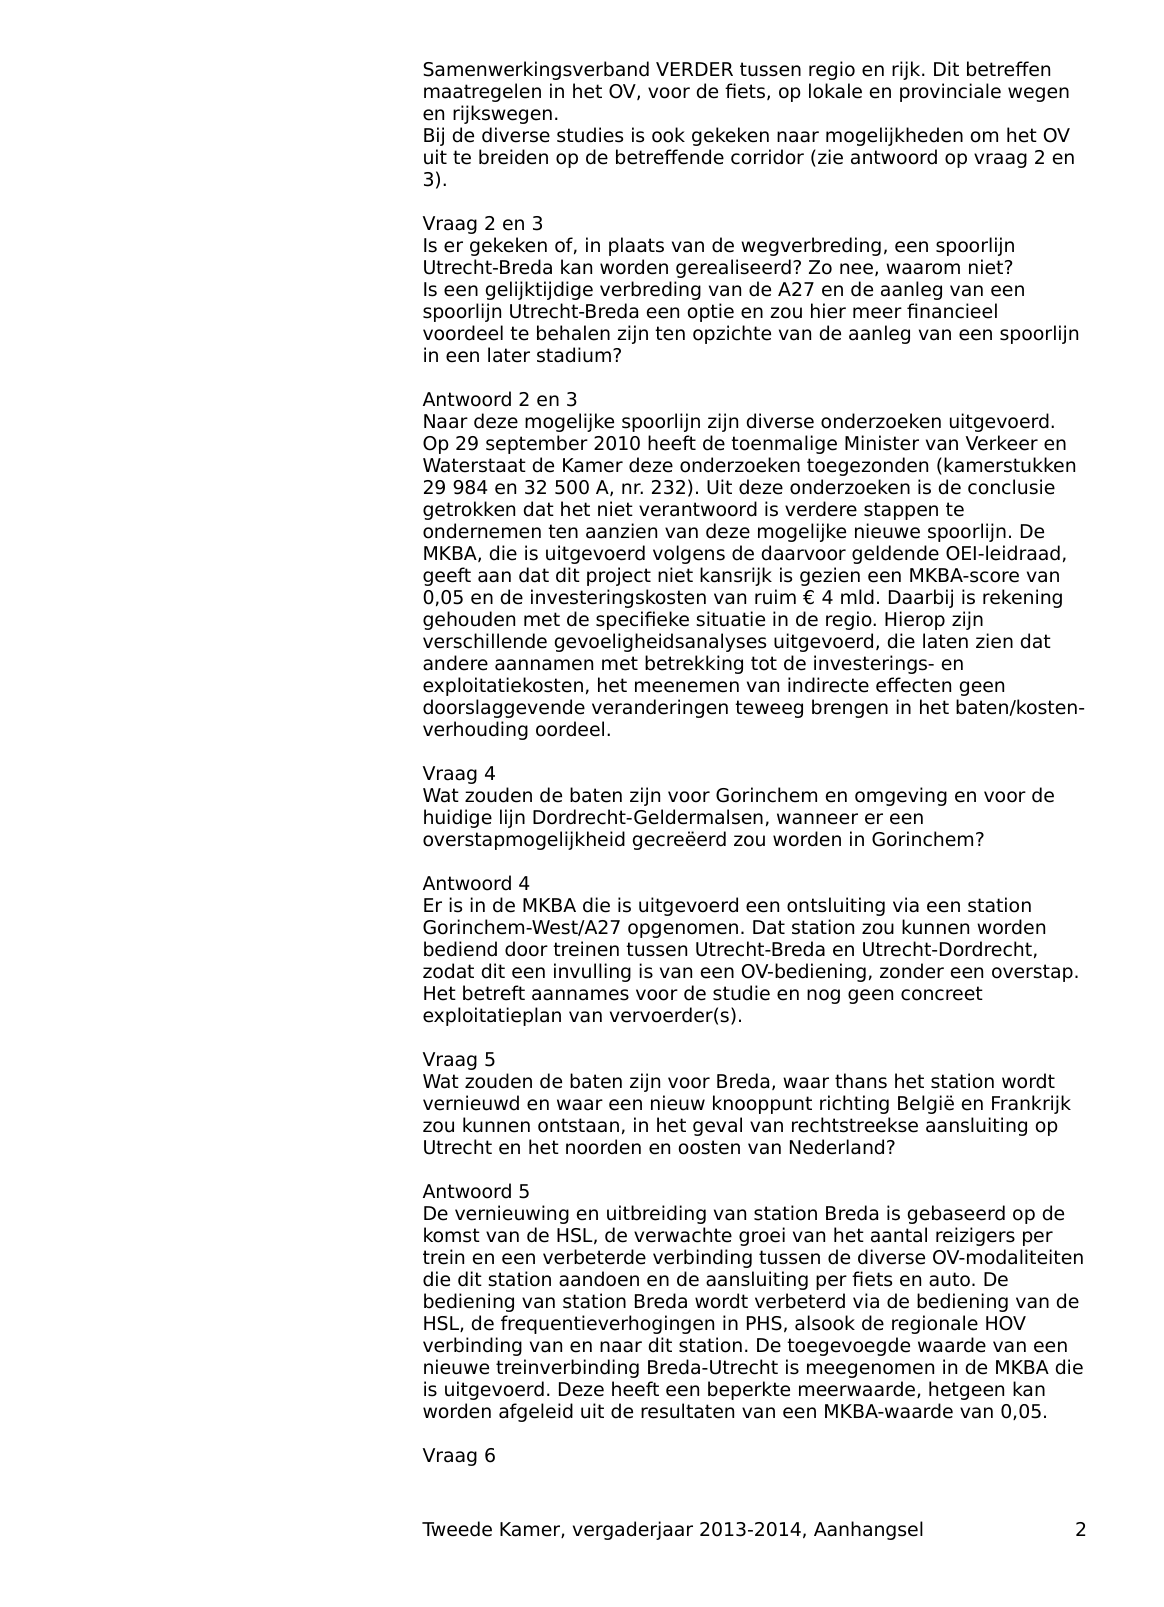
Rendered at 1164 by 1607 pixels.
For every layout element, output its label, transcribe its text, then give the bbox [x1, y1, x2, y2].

text Bij de diverse studies is ook gekeken naar mogelijkheden om het OV uit te breiden op de betreffende corridor (zie antwoord op vraag 2 en 3). [422, 125, 1087, 191]
text Wat zouden de baten zijn voor Breda, waar thans het station wordt vernieuwd en waar een nieuw knooppunt richting België en Frankrijk zou kunnen ontstaan, in het geval van rechtstreekse aansluiting op Utrecht en het noorden en oosten van Nederland? [422, 1071, 1087, 1159]
text Antwoord 4 [422, 873, 1087, 895]
text Wat zouden de baten zijn voor Gorinchem en omgeving en voor de huidige lijn Dordrecht-Geldermalsen, wanneer er een overstapmogelijkheid gecreëerd zou worden in Gorinchem? [422, 785, 1087, 851]
text Er is in de MKBA die is uitgevoerd een ontsluiting via een station Gorinchem-West/A27 opgenomen. Dat station zou kunnen worden bediend door treinen tussen Utrecht-Breda en Utrecht-Dordrecht, zodat dit een invulling is van een OV-bediening, zonder een overstap. Het betreft aannames voor de studie en nog geen concreet exploitatieplan van vervoerder(s). [422, 895, 1087, 1027]
text Vraag 4 [422, 763, 1087, 785]
text Naar deze mogelijke spoorlijn zijn diverse onderzoeken uitgevoerd. Op 29 september 2010 heeft de toenmalige Minister van Verkeer en Waterstaat de Kamer deze onderzoeken toegezonden (kamerstukken 29 984 en 32 500 A, nr. 232). Uit deze onderzoeken is de conclusie getrokken dat het niet verantwoord is verdere stappen te ondernemen ten aanzien van deze mogelijke nieuwe spoorlijn. De MKBA, die is uitgevoerd volgens de daarvoor geldende OEI-leidraad, geeft aan dat dit project niet kansrijk is gezien een MKBA-score van 0,05 en de investeringskosten van ruim € 4 mld. Daarbij is rekening gehouden met de specifieke situatie in de regio. Hierop zijn verschillende gevoeligheidsanalyses uitgevoerd, die laten zien dat andere aannamen met betrekking tot de investerings- en exploitatiekosten, het meenemen van indirecte effecten geen doorslaggevende veranderingen teweeg brengen in het baten/kosten-verhouding oordeel. [422, 411, 1087, 741]
text Vraag 2 en 3 [422, 213, 1087, 235]
text Samenwerkingsverband VERDER tussen regio en rijk. Dit betreffen maatregelen in het OV, voor de fiets, op lokale en provinciale wegen en rijkswegen. [422, 59, 1087, 125]
text Vraag 5 [422, 1049, 1087, 1071]
text Is een gelijktijdige verbreding van de A27 en de aanleg van een spoorlijn Utrecht-Breda een optie en zou hier meer financieel voordeel te behalen zijn ten opzichte van de aanleg van een spoorlijn in een later stadium? [422, 279, 1087, 367]
text De vernieuwing en uitbreiding van station Breda is gebaseerd op de komst van de HSL, de verwachte groei van het aantal reizigers per trein en een verbeterde verbinding tussen de diverse OV-modaliteiten die dit station aandoen en de aansluiting per fiets en auto. De bediening van station Breda wordt verbeterd via de bediening van de HSL, de frequentieverhogingen in PHS, alsook de regionale HOV verbinding van en naar dit station. De toegevoegde waarde van een nieuwe treinverbinding Breda-Utrecht is meegenomen in de MKBA die is uitgevoerd. Deze heeft een beperkte meerwaarde, hetgeen kan worden afgeleid uit de resultaten van een MKBA-waarde van 0,05. [422, 1203, 1087, 1423]
text Antwoord 5 [422, 1181, 1087, 1203]
text Vraag 6 [422, 1445, 1087, 1467]
text Is er gekeken of, in plaats van de wegverbreding, een spoorlijn Utrecht-Breda kan worden gerealiseerd? Zo nee, waarom niet? [422, 235, 1087, 279]
text Antwoord 2 en 3 [422, 389, 1087, 411]
